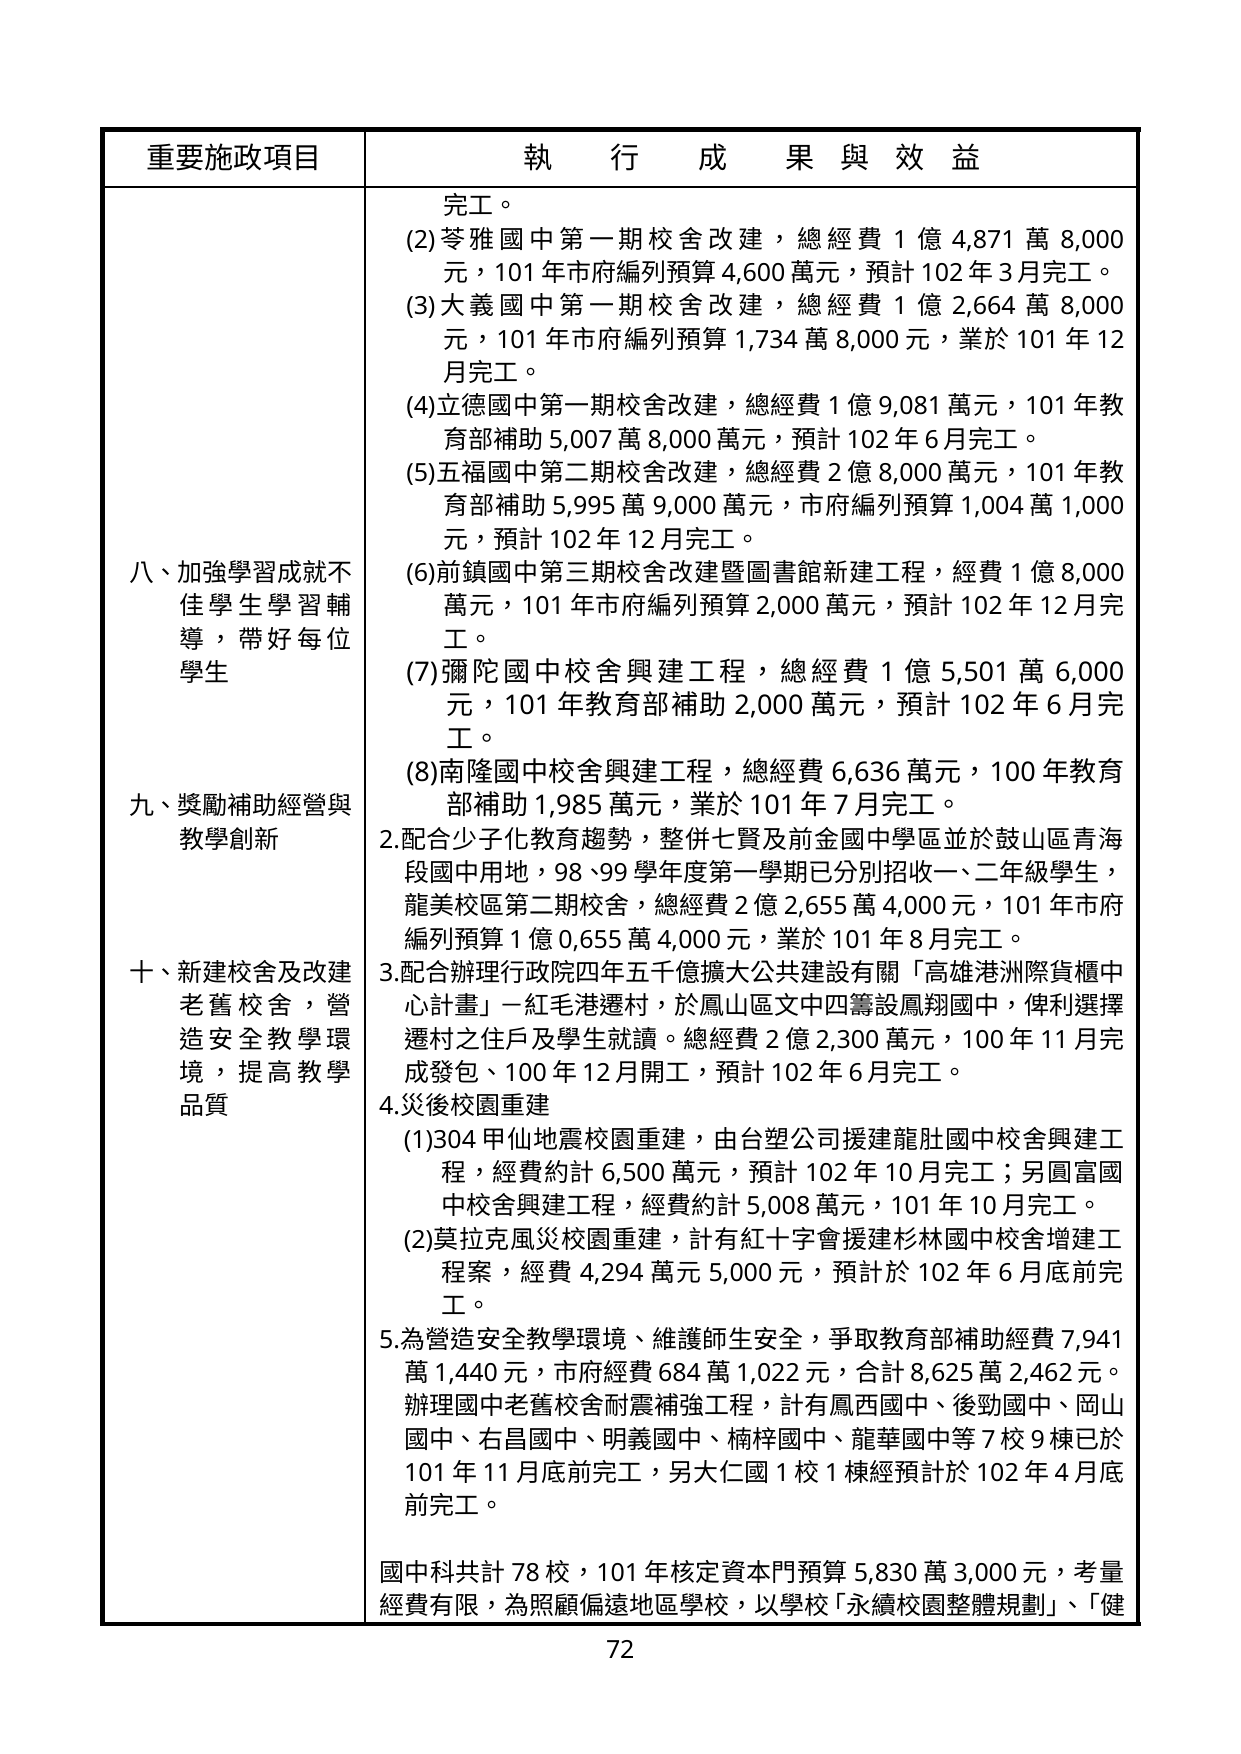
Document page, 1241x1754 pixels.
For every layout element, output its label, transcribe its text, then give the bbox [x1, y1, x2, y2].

table_cell 八、加強學習成就不佳學生學習輔導，帶好每位學生 九、獎勵補助經營與教學創新 十、新建校舍及改建老舊校舍，營造安全教學環境，提高教學品質 [105, 188, 364, 1621]
table_header 執 行 成 果 與 效 益 [366, 132, 1136, 186]
table_cell 完工。 (2)苓雅國中第一期校舍改建，總經費1億4,871萬8,000元，101年市府編列預算4,600萬元，預計102年3月完工。 (3)大義國中第一期校舍改建，總經費1億2,664萬8,000元，101年市府編列預算1,734萬8,000元，業於101年12月完工。 (4)立德國中第一期校舍改建，總經費1億9,081萬元，101年教育部補助5,007萬8,000萬元，預計102年6月完工。 (5)五福國中第二期校舍改建，總經費2億8,000萬元，101年教育部補助5,995萬9,000萬元，市府編列預算1,004萬1,000元，預計102年12月完工。 (6)前鎮國中第三期校舍改建暨圖書館新建工程，經費1億8,000萬元，101年市府編列預算2,000萬元，預計102年12月完工。 (7)彌陀國中校舍興建工程，總經費1億5,501萬6,000元，101年教育部補助2,000萬元，預計102年6月完工。 (8)南隆國中校舍興建工程，總經費6,636萬元，100年教育部補助1,985萬元，業於101年7月完工。 2.配合少子化教育趨勢，整併七賢及前金國中學區並於鼓山區青海段國中用地，98、99學年度第一學期已分別招收一、二年級學生，龍美校區第二期校舍，總經費2億2,655萬4,000元，101年市府編列預算1億0,655萬4,000元，業於101年8月完工。 3.配合辦理行政院四年五千億擴大公共建設有關「高雄港洲際貨櫃中心計畫」－紅毛港遷村，於鳳山區文中四籌設鳳翔國中，俾利選擇遷村之住戶及學生就讀。總經費2億2,300萬元，100年11月完成發包、100年12月開工，預計102年6月完工。 4.災後校園重建 (1)304甲仙地震校園重建，由台塑公司援建龍肚國中校舍興建工程，經費約計6,500萬元，預計102年10月完工；另圓富國中校舍興建工程，經費約計5,008萬元，101年10月完工。 (2)莫拉克風災校園重建，計有紅十字會援建杉林國中校舍增建工程案，經費4,294萬元5,000元，預計於102年6月底前完工。 5.為營造安全教學環境、維護師生安全，爭取教育部補助經費7,941萬1,440元，市府經費684萬1,022元，合計8,625萬2,462元。辦理國中老舊校舍耐震補強工程，計有鳳西國中、後勁國中、岡山國中、右昌國中、明義國中、楠梓國中、龍華國中等7校9棟已於101年11月底前完工，另大仁國1校1棟經預計於102年4月底前完工。 國中科共計78校，101年核定資本門預算5,830萬3,000元，考量經費有限，為照顧偏遠地區學校，以學校「永續校園整體規劃」、「健 [366, 188, 1136, 1621]
table_header 重要施政項目 [105, 132, 364, 186]
